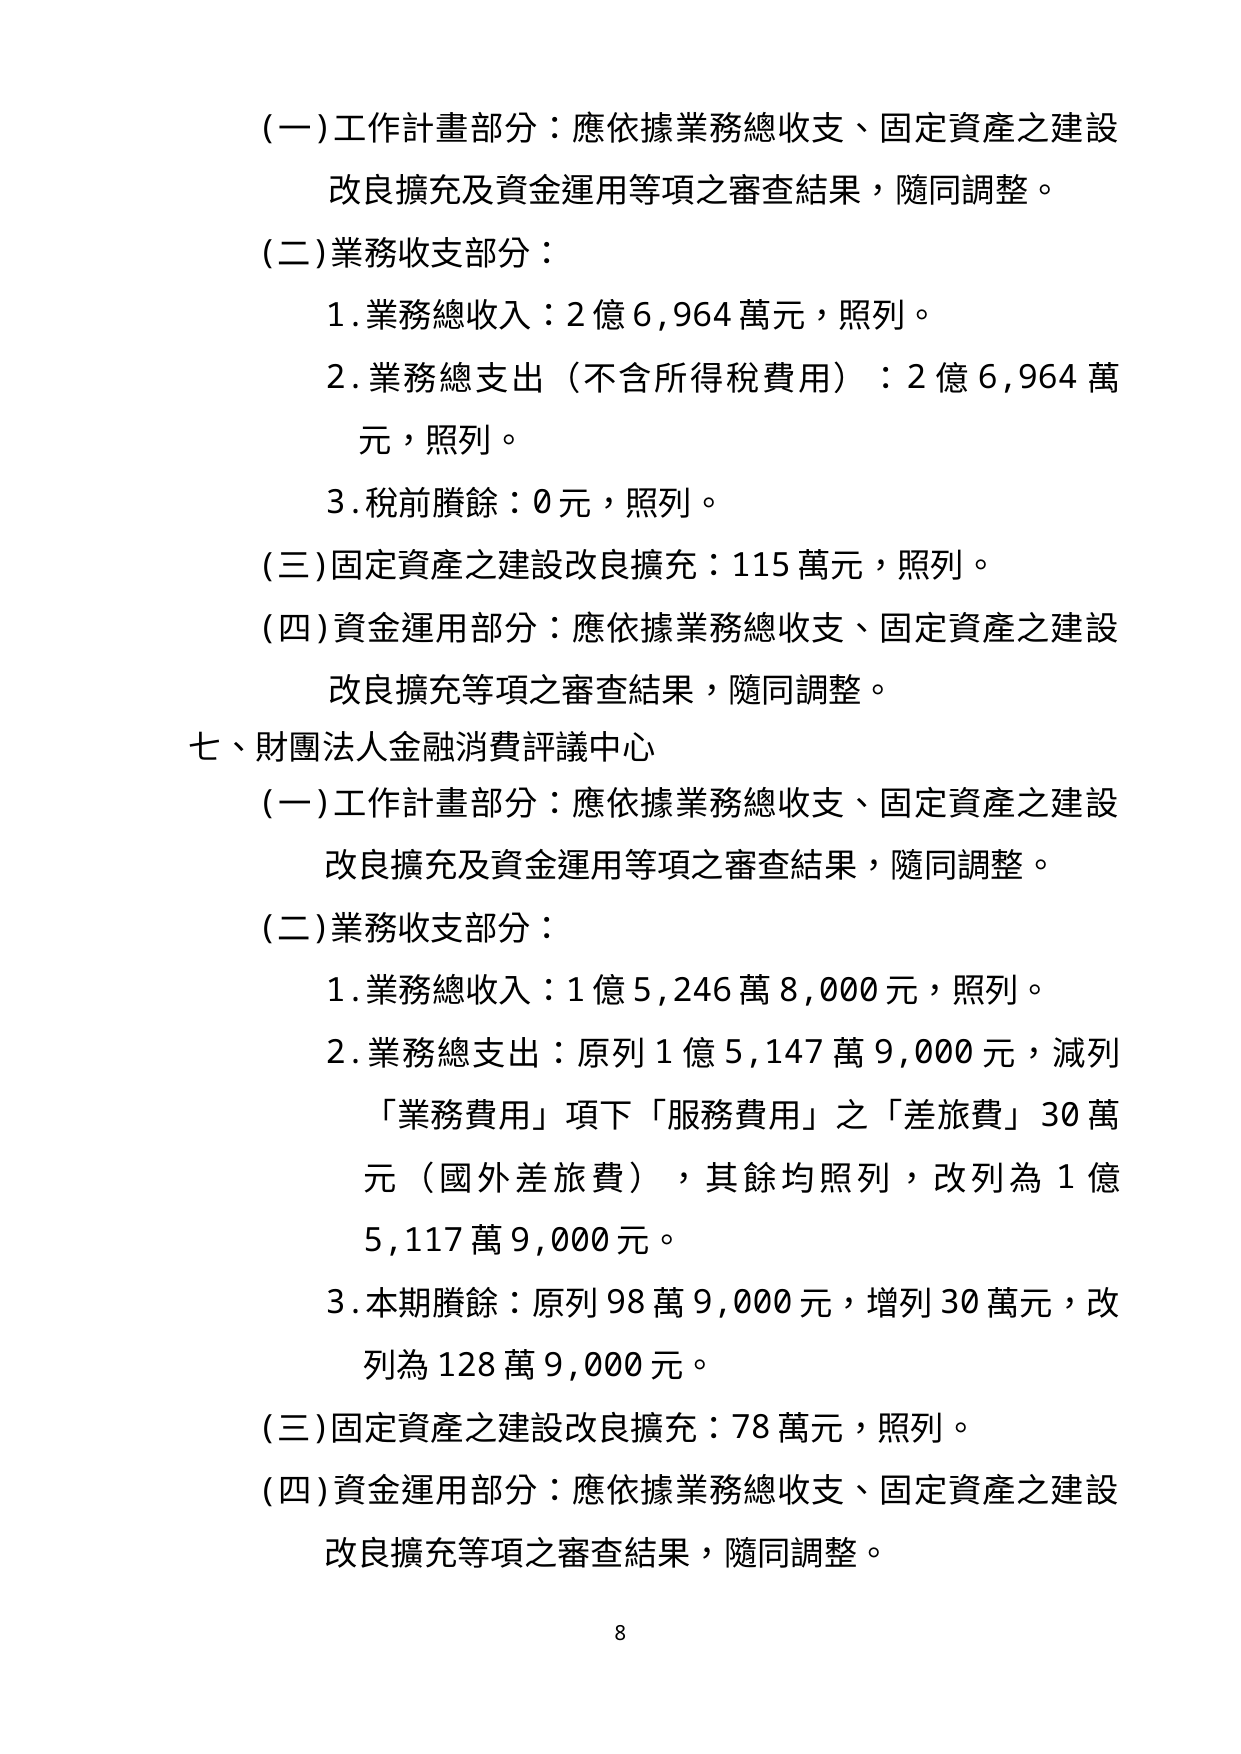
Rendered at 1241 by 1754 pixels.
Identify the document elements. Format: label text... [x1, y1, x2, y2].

text (四)資金運用部分：應依據業務總收支、固定資產之建設改良擴充等項之審查結果，隨同調整。 [257, 1457, 1120, 1582]
text 七、財團法人金融消費評議中心 [189, 719, 1120, 769]
text 3.稅前賸餘：0元，照列。 [325, 469, 1120, 532]
text (二)業務收支部分： [257, 219, 1120, 282]
text 1.業務總收入：1億5,246萬8,000元，照列。 [325, 957, 1120, 1019]
text (四)資金運用部分：應依據業務總收支、固定資產之建設改良擴充等項之審查結果，隨同調整。 [257, 594, 1120, 719]
text 1.業務總收入：2億6,964萬元，照列。 [325, 282, 1120, 344]
text (一)工作計畫部分：應依據業務總收支、固定資產之建設改良擴充及資金運用等項之審查結果，隨同調整。 [257, 94, 1120, 219]
text 2.業務總支出：原列1億5,147萬9,000元，減列「業務費用」項下「服務費用」之「差旅費」30萬元（國外差旅費），其餘均照列，改列為1億5,117萬9,000元。 [325, 1019, 1120, 1269]
text (三)固定資產之建設改良擴充：115萬元，照列。 [257, 532, 1120, 594]
text (一)工作計畫部分：應依據業務總收支、固定資產之建設改良擴充及資金運用等項之審查結果，隨同調整。 [257, 769, 1120, 894]
text 3.本期賸餘：原列98萬9,000元，增列30萬元，改列為128萬9,000元。 [325, 1269, 1120, 1394]
text 2.業務總支出（不含所得稅費用）：2億6,964萬元，照列。 [325, 344, 1120, 469]
text (三)固定資產之建設改良擴充：78萬元，照列。 [257, 1394, 1120, 1457]
text (二)業務收支部分： [257, 894, 1120, 957]
